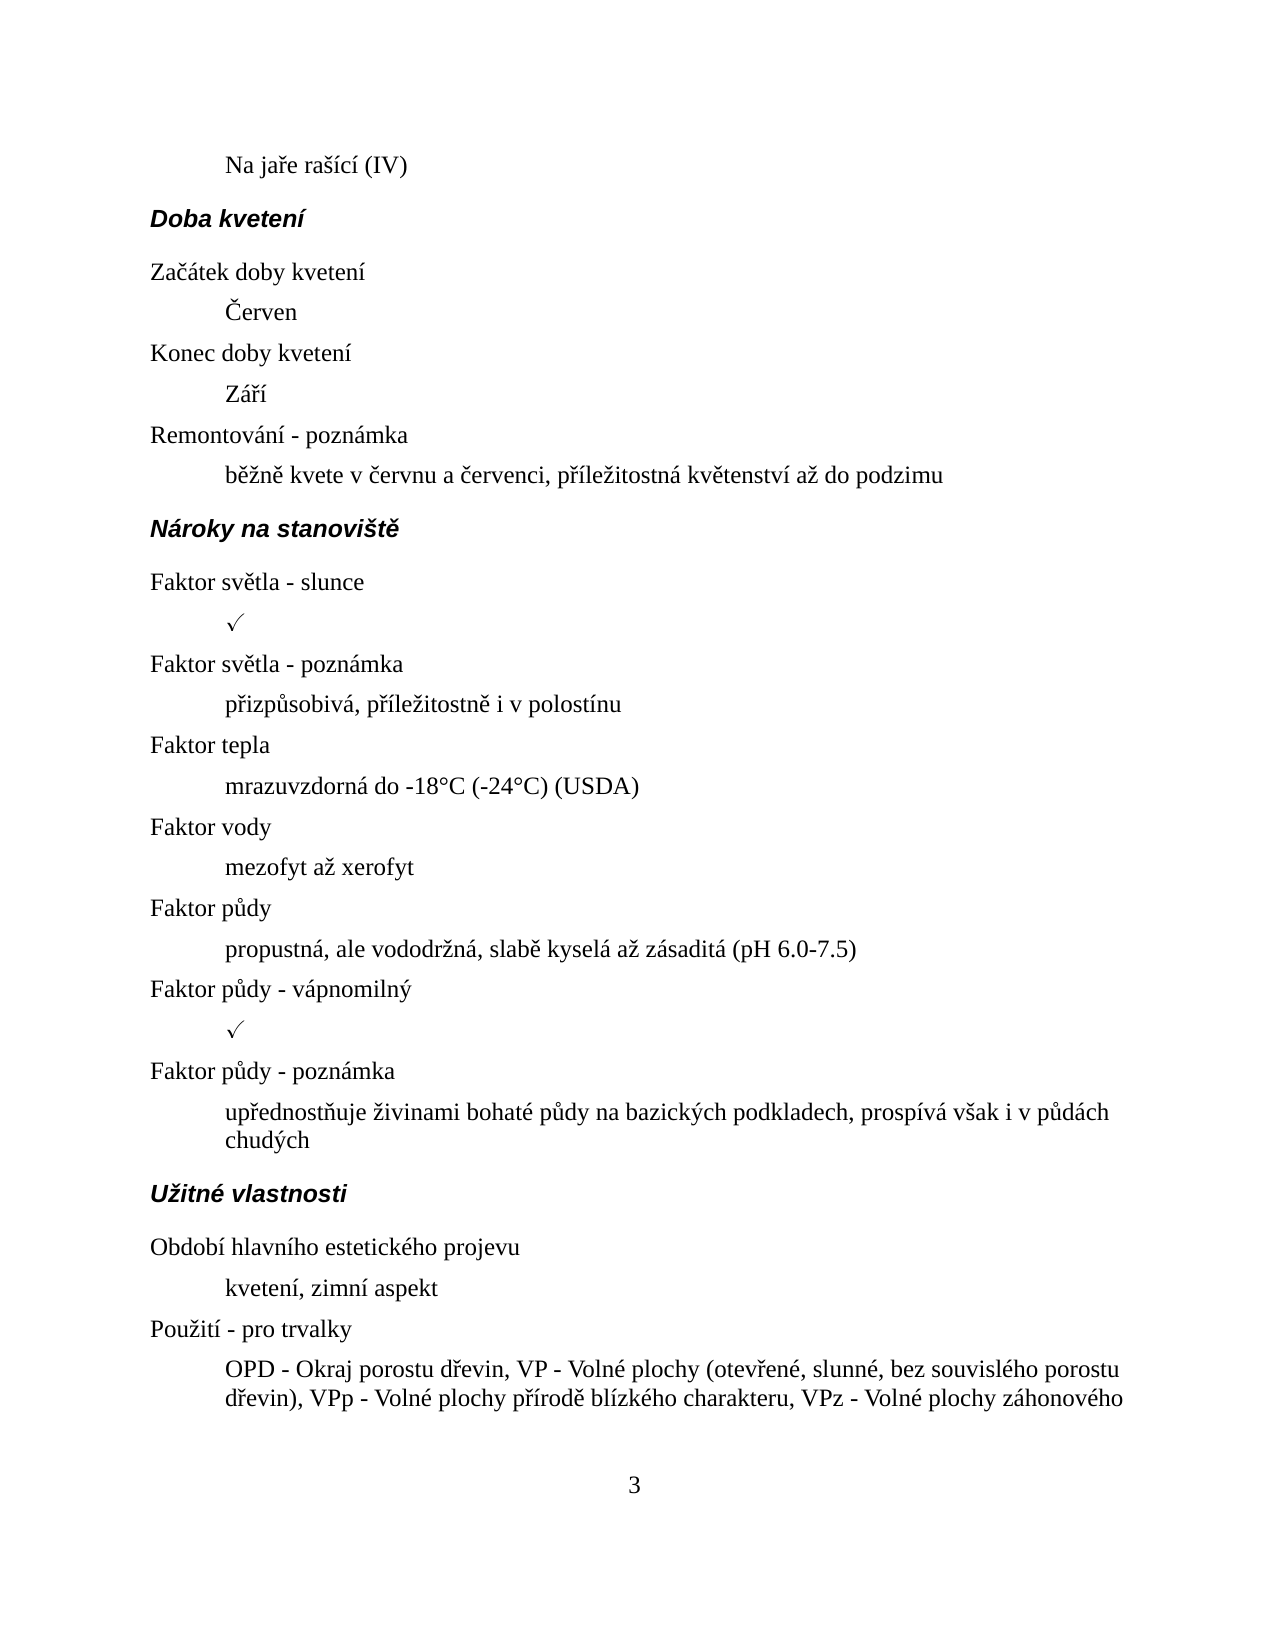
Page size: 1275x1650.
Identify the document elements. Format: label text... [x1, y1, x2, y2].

text kvetení, zimní aspekt [225, 1273, 1125, 1302]
text Červen [225, 297, 1125, 326]
text Faktor půdy - poznámka [150, 1056, 1125, 1085]
text Faktor půdy - vápnomilný [150, 974, 1125, 1003]
text Na jaře rašící (IV) [225, 150, 1125, 179]
text Faktor půdy [150, 893, 1125, 922]
text přizpůsobivá, příležitostně i v polostínu [225, 689, 1125, 718]
text Konec doby kvetení [150, 338, 1125, 367]
text Faktor světla - slunce [150, 567, 1125, 596]
text Faktor vody [150, 812, 1125, 840]
subtitle Užitné vlastnosti [150, 1179, 1125, 1208]
text Období hlavního estetického projevu [150, 1232, 1125, 1261]
text ✓ [225, 608, 1125, 637]
text OPD - Okraj porostu dřevin, VP - Volné plochy (otevřené, slunné, bez souvislého porostu dřevin), VPp - Volné plochy přírodě blízkého charakteru, VPz - Volné plochy záhonového [225, 1354, 1125, 1412]
text běžně kvete v červnu a červenci, příležitostná květenství až do podzimu [225, 460, 1125, 489]
text Září [225, 379, 1125, 408]
text upřednostňuje živinami bohaté půdy na bazických podkladech, prospívá však i v půdách chudých [225, 1097, 1125, 1154]
text Faktor světla - poznámka [150, 649, 1125, 677]
text Remontování - poznámka [150, 420, 1125, 448]
text Začátek doby kvetení [150, 257, 1125, 286]
text mezofyt až xerofyt [225, 852, 1125, 881]
text propustná, ale vododržná, slabě kyselá až zásaditá (pH 6.0-7.5) [225, 934, 1125, 962]
subtitle Doba kvetení [150, 204, 1125, 232]
text Faktor tepla [150, 730, 1125, 759]
text Použití - pro trvalky [150, 1314, 1125, 1342]
text mrazuvzdorná do -18°C (-24°C) (USDA) [225, 771, 1125, 799]
text ✓ [225, 1015, 1125, 1044]
subtitle Nároky na stanoviště [150, 514, 1125, 543]
